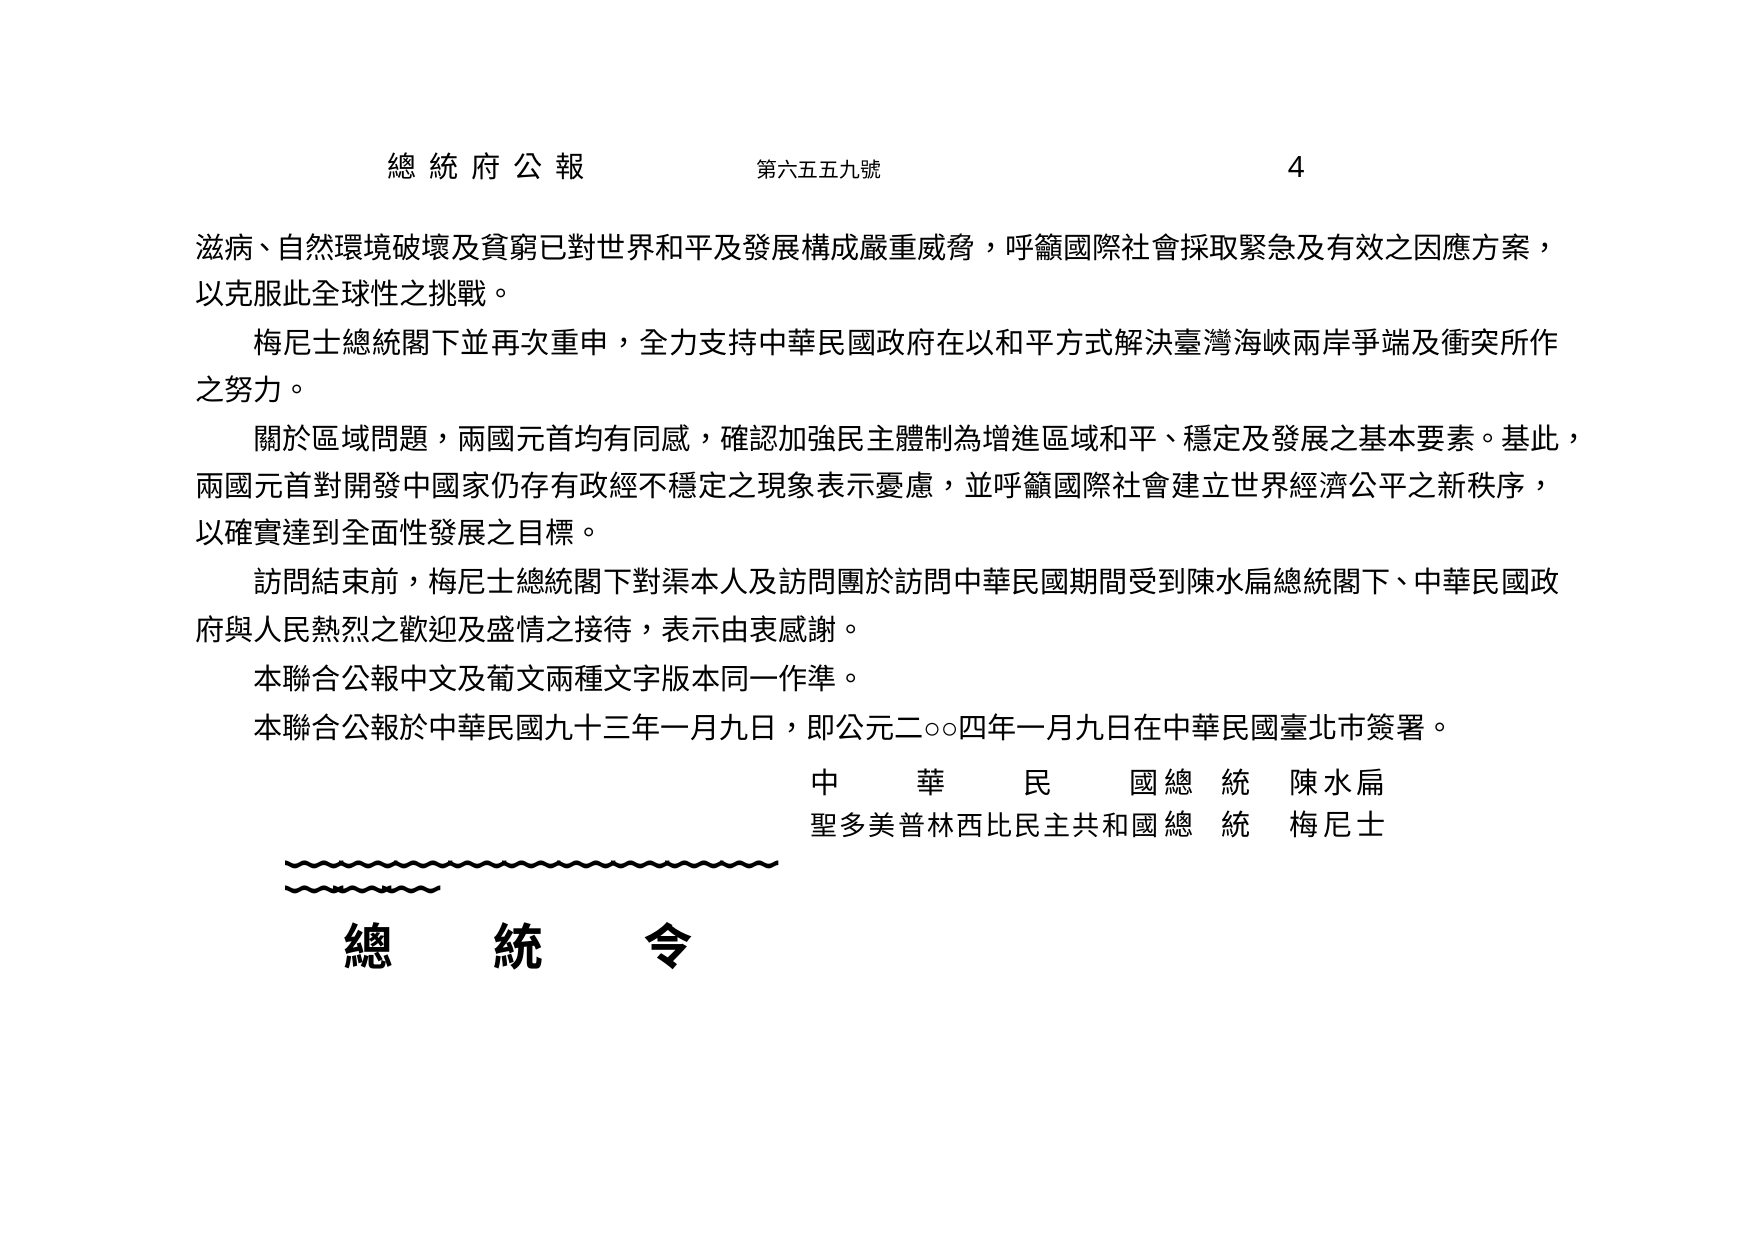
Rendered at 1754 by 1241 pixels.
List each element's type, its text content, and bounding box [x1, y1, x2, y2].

table_cell ﹏﹏﹏﹏﹏﹏﹏﹏﹏﹏﹏﹏ [282, 844, 782, 906]
text 本聯合公報於中華民國九十三年一月九日，即公元二○○四年一月九日在中華民國臺北巿簽署。 [195, 701, 1559, 748]
text 訪問結束前，梅尼士總統閣下對渠本人及訪問團於訪問中華民國期間受到陳水扁總統閣下、中華民國政府與人民熱烈之歡迎及盛情之接待，表示由衷感謝。 [195, 555, 1559, 649]
table_cell [782, 844, 1389, 906]
text 梅尼士總統閣下並再次重申，全力支持中華民國政府在以和平方式解決臺灣海峽兩岸爭端及衝突所作之努力。 [195, 316, 1559, 410]
table_cell 梅尼士 [1253, 802, 1389, 844]
table_cell [192, 802, 807, 844]
text 本聯合公報中文及葡文兩種文字版本同一作準。 [195, 652, 1559, 699]
table_header 總統 [1161, 760, 1253, 802]
table_cell [782, 906, 1389, 989]
text 滋病、自然環境破壞及貧窮已對世界和平及發展構成嚴重威脅，呼籲國際社會採取緊急及有效之因應方案，以克服此全球性之挑戰。 [195, 222, 1559, 314]
text 關於區域問題，兩國元首均有同感，確認加強民主體制為增進區域和平、穩定及發展之基本要素。基此，兩國元首對開發中國家仍存有政經不穩定之現象表示憂慮，並呼籲國際社會建立世界經濟公平之新秩序，以確實達到全面性發展之目標。 [195, 412, 1559, 553]
table_cell 聖多美普林西比民主共和國 [808, 802, 1161, 844]
table_header [192, 760, 807, 802]
table_cell [192, 906, 282, 989]
table_cell [192, 844, 282, 906]
table_header 中華民國 [808, 760, 1161, 802]
table_cell 總 統 令 [282, 906, 782, 989]
table_cell 總統 [1161, 802, 1253, 844]
table_header 陳水扁 [1253, 760, 1389, 802]
